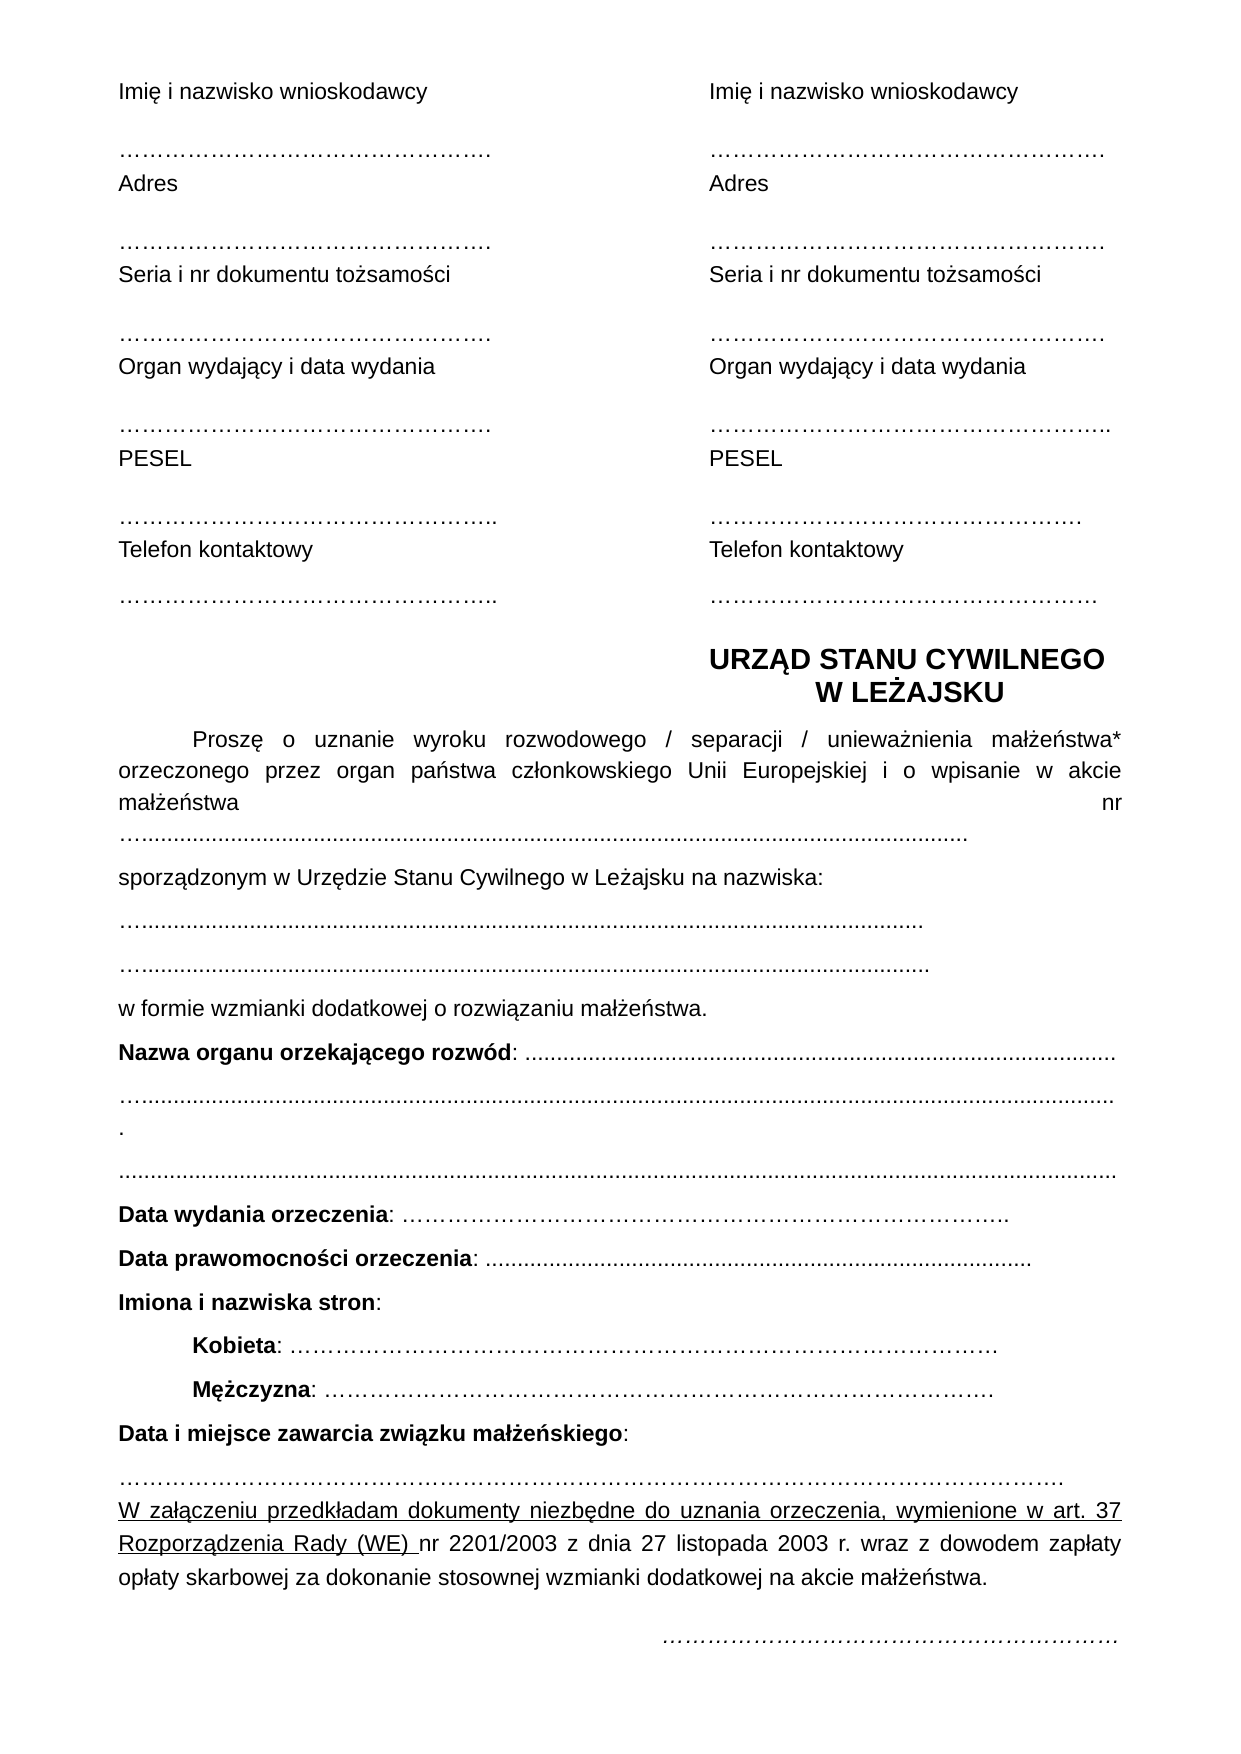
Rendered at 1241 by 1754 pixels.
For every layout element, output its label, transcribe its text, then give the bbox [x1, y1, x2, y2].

text Kobieta: ………………………………………………………………………………… [118, 1327, 1122, 1359]
text Telefon kontaktowy Telefon kontaktowy [118, 529, 1122, 562]
text Imiona i nazwiska stron: [118, 1284, 1122, 1315]
text Imię i nazwisko wnioskodawcy Imię i nazwisko wnioskodawcy [118, 71, 1122, 104]
text …………………………………………. ……………………………………………. [118, 221, 1122, 254]
text ….......................................................................................................................................................... [118, 1077, 1122, 1140]
text Seria i nr dokumentu tożsamości Seria i nr dokumentu tożsamości [118, 254, 1122, 287]
text URZĄD STANU CYWILNEGO [709, 642, 1122, 675]
text W LEŻAJSKU [709, 675, 1122, 709]
text ............................................................................................................................................................. [118, 1152, 1122, 1184]
text Proszę o uznanie wyroku rozwodowego / separacji / unieważnienia małżeństwa* orzeczonego przez organ państwa członkowskiego Unii Europejskiej i o wpisanie w akcie małżeństwa nr ….................................................................................................................................. [118, 721, 1122, 846]
text sporządzonym w Urzędzie Stanu Cywilnego w Leżajsku na nazwiska: [118, 859, 1122, 890]
text Data wydania orzeczenia: …………………………………………………………………….. [118, 1196, 1122, 1227]
text Data i miejsce zawarcia związku małżeńskiego: [118, 1415, 1122, 1446]
text …........................................................................................................................... [118, 902, 1122, 934]
text …………………………………………………… [118, 1615, 1122, 1648]
text ……………………………………………………………………………………………………………. [118, 1459, 1122, 1490]
text ………………………………………….. …………………………………………. [118, 496, 1122, 529]
text W załączeniu przedkładam dokumenty niezbędne do uznania orzeczenia, wymienione w art. 37 [118, 1490, 1122, 1520]
text Mężczyzna: ……………………………………………………………………………. [118, 1371, 1122, 1402]
text PESEL PESEL [118, 437, 1122, 471]
text …………………………………………. …………………………………………….. [118, 404, 1122, 437]
text ………………………………………….. …………………………………………… [118, 575, 1122, 608]
text Rozporządzenia Rady (WE) nr 2201/2003 z dnia 27 listopada 2003 r. wraz z dowodem zapłaty opłaty skarbowej za dokonanie stosownej wzmianki dodatkowej na akcie małżeństwa. [118, 1521, 1122, 1590]
text …............................................................................................................................ [118, 946, 1122, 977]
text Data prawomocności orzeczenia: ...................................................................................... [118, 1240, 1122, 1271]
text …………………………………………. ……………………………………………. [118, 312, 1122, 346]
text w formie wzmianki dodatkowej o rozwiązaniu małżeństwa. [118, 990, 1122, 1021]
text Adres Adres [118, 162, 1122, 196]
text …………………………………………. ……………………………………………. [118, 129, 1122, 162]
text Nazwa organu orzekającego rozwód: ............................................................................................. [118, 1034, 1122, 1065]
text Organ wydający i data wydania Organ wydający i data wydania [118, 346, 1122, 379]
